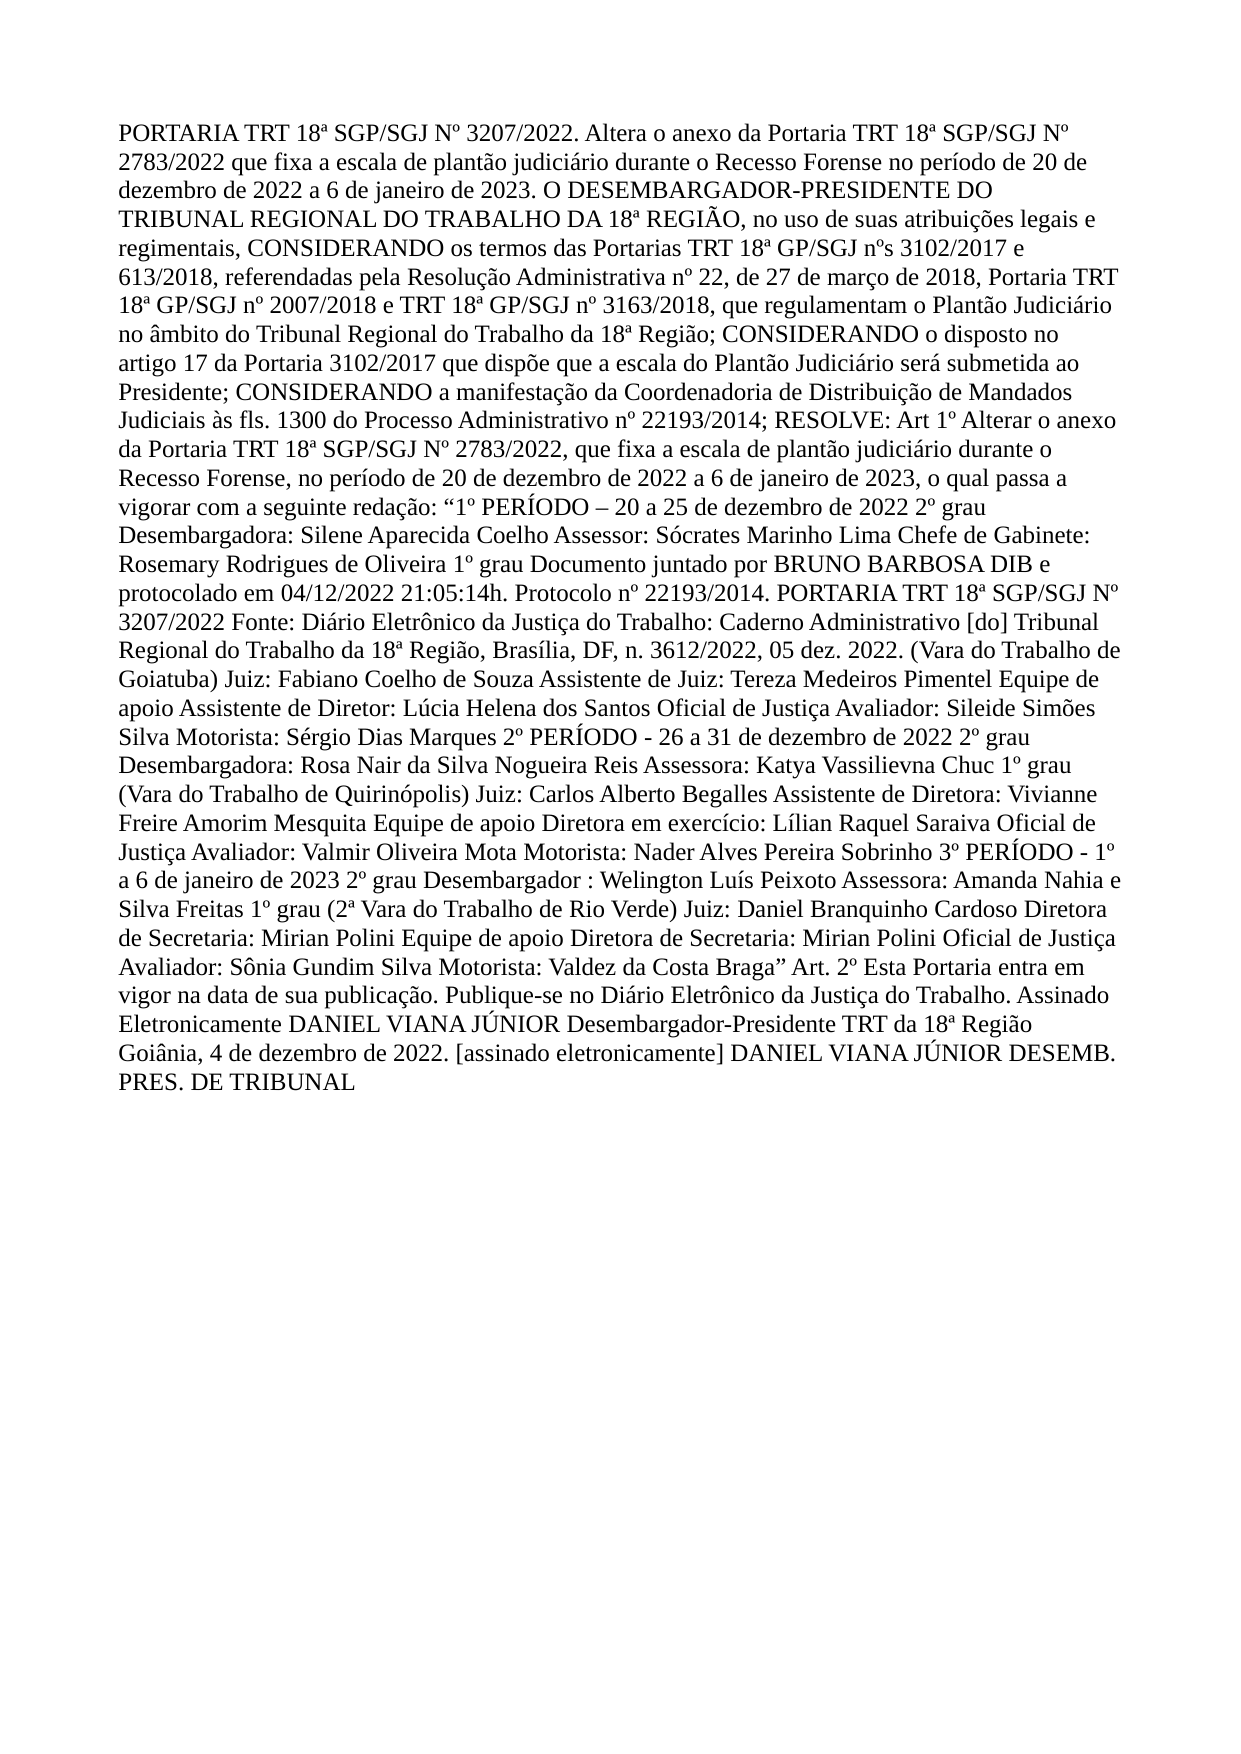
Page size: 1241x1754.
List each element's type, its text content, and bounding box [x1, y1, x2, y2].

text PORTARIA TRT 18ª SGP/SGJ Nº 3207/2022. Altera o anexo da Portaria TRT 18ª SGP/SGJ Nº 2783/2022 que fixa a escala de plantão judiciário durante o Recesso Forense no período de 20 de dezembro de 2022 a 6 de janeiro de 2023. O DESEMBARGADOR-PRESIDENTE DO TRIBUNAL REGIONAL DO TRABALHO DA 18ª REGIÃO, no uso de suas atribuições legais e regimentais, CONSIDERANDO os termos das Portarias TRT 18ª GP/SGJ nºs 3102/2017 e 613/2018, referendadas pela Resolução Administrativa nº 22, de 27 de março de 2018, Portaria TRT 18ª GP/SGJ nº 2007/2018 e TRT 18ª GP/SGJ nº 3163/2018, que regulamentam o Plantão Judiciário no âmbito do Tribunal Regional do Trabalho da 18ª Região; CONSIDERANDO o disposto no artigo 17 da Portaria 3102/2017 que dispõe que a escala do Plantão Judiciário será submetida ao Presidente; CONSIDERANDO a manifestação da Coordenadoria de Distribuição de Mandados Judiciais às fls. 1300 do Processo Administrativo nº 22193/2014; RESOLVE: Art 1º Alterar o anexo da Portaria TRT 18ª SGP/SGJ Nº 2783/2022, que fixa a escala de plantão judiciário durante o Recesso Forense, no período de 20 de dezembro de 2022 a 6 de janeiro de 2023, o qual passa a vigorar com a seguinte redação: “1º PERÍODO – 20 a 25 de dezembro de 2022 2º grau Desembargadora: Silene Aparecida Coelho Assessor: Sócrates Marinho Lima Chefe de Gabinete: Rosemary Rodrigues de Oliveira 1º grau Documento juntado por BRUNO BARBOSA DIB e protocolado em 04/12/2022 21:05:14h. Protocolo nº 22193/2014. PORTARIA TRT 18ª SGP/SGJ Nº 3207/2022 Fonte: Diário Eletrônico da Justiça do Trabalho: Caderno Administrativo [do] Tribunal Regional do Trabalho da 18ª Região, Brasília, DF, n. 3612/2022, 05 dez. 2022. (Vara do Trabalho de Goiatuba) Juiz: Fabiano Coelho de Souza Assistente de Juiz: Tereza Medeiros Pimentel Equipe de apoio Assistente de Diretor: Lúcia Helena dos Santos Oficial de Justiça Avaliador: Sileide Simões Silva Motorista: Sérgio Dias Marques 2º PERÍODO - 26 a 31 de dezembro de 2022 2º grau Desembargadora: Rosa Nair da Silva Nogueira Reis Assessora: Katya Vassilievna Chuc 1º grau (Vara do Trabalho de Quirinópolis) Juiz: Carlos Alberto Begalles Assistente de Diretora: Vivianne Freire Amorim Mesquita Equipe de apoio Diretora em exercício: Lílian Raquel Saraiva Oficial de Justiça Avaliador: Valmir Oliveira Mota Motorista: Nader Alves Pereira Sobrinho 3º PERÍODO - 1º a 6 de janeiro de 2023 2º grau Desembargador : Welington Luís Peixoto Assessora: Amanda Nahia e Silva Freitas 1º grau (2ª Vara do Trabalho de Rio Verde) Juiz: Daniel Branquinho Cardoso Diretora de Secretaria: Mirian Polini Equipe de apoio Diretora de Secretaria: Mirian Polini Oficial de Justiça Avaliador: Sônia Gundim Silva Motorista: Valdez da Costa Braga” Art. 2º Esta Portaria entra em vigor na data de sua publicação. Publique-se no Diário Eletrônico da Justiça do Trabalho. Assinado Eletronicamente DANIEL VIANA JÚNIOR Desembargador-Presidente TRT da 18ª Região Goiânia, 4 de dezembro de 2022. [assinado eletronicamente] DANIEL VIANA JÚNIOR DESEMB. PRES. DE TRIBUNAL [118, 118, 1122, 1096]
